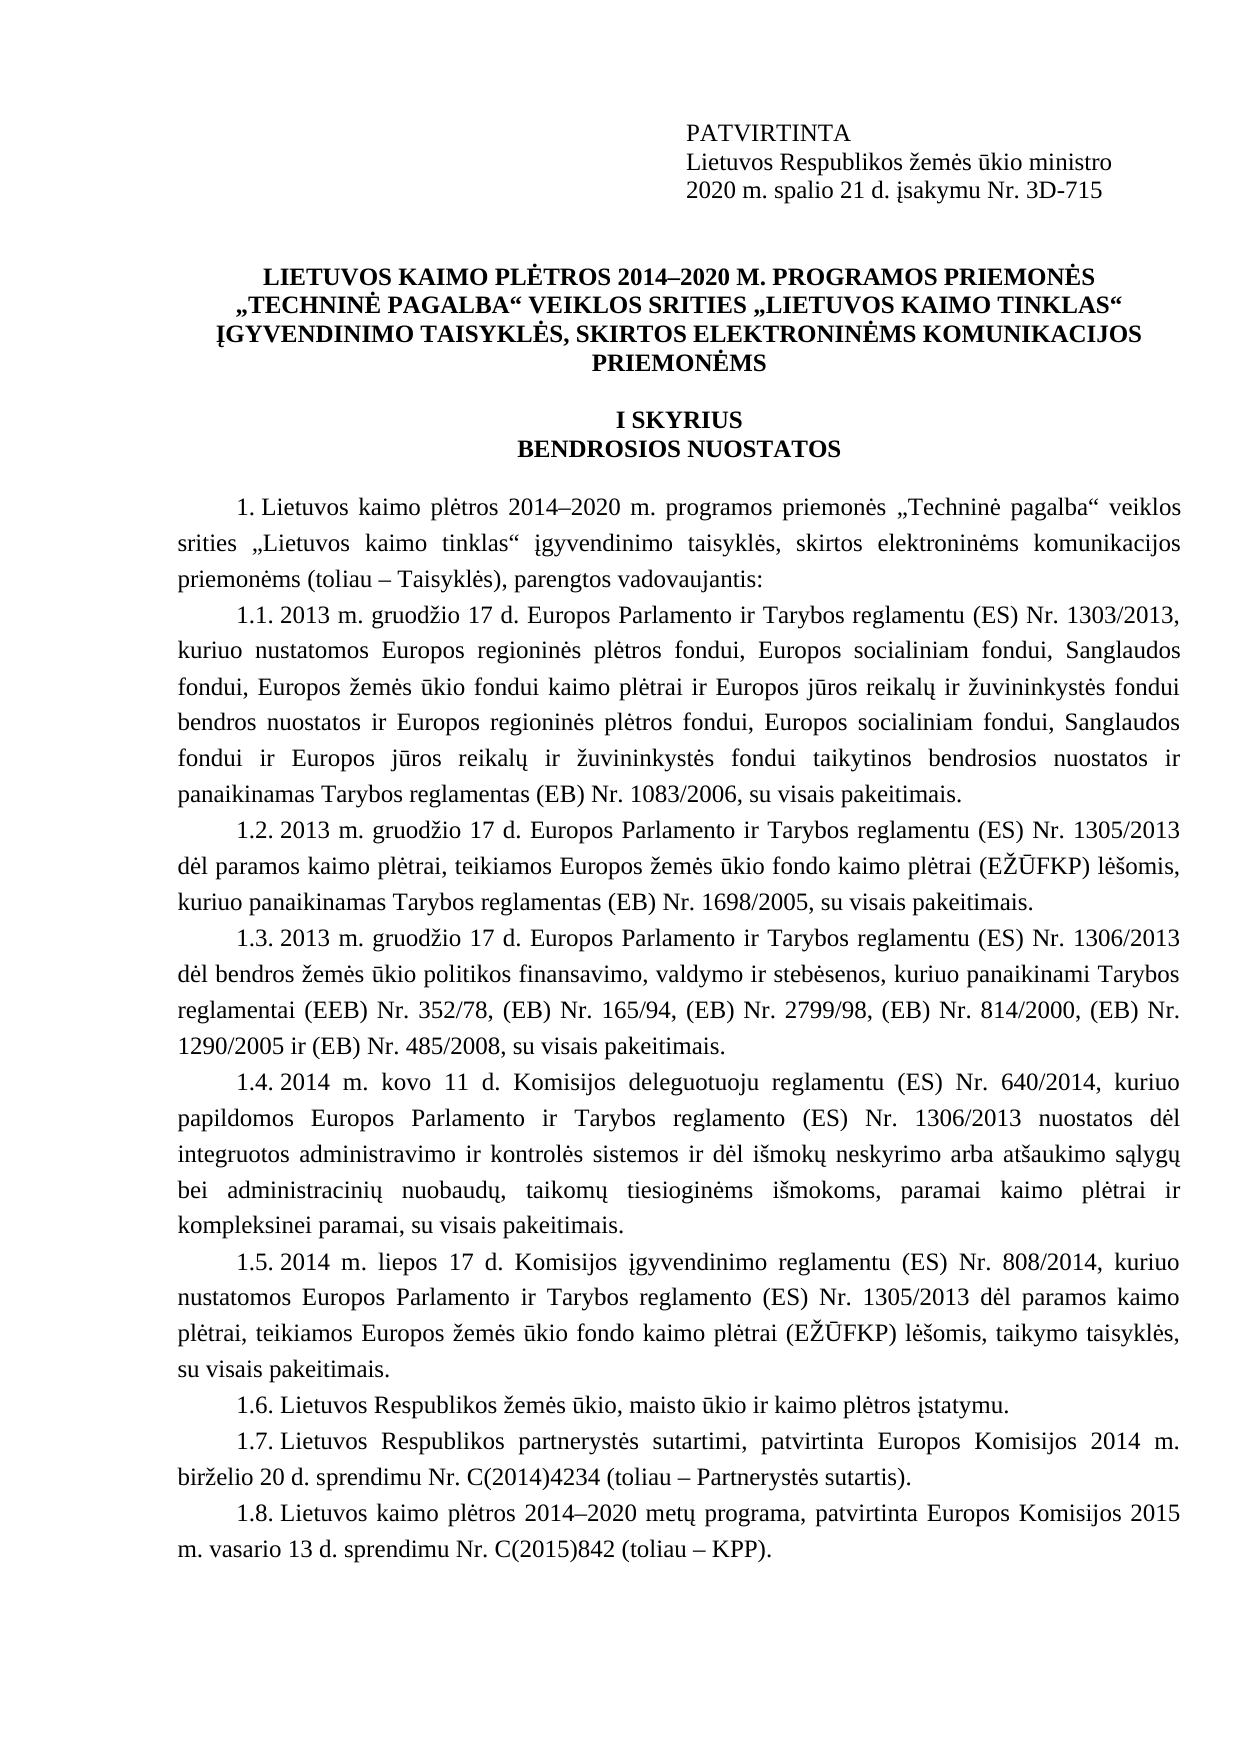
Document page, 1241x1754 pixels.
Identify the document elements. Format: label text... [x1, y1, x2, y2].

text 1.4. 2014 m. kovo 11 d. Komisijos deleguotuoju reglamentu (ES) Nr. 640/2014, kuriuo papildomos Europos Parlamento ir Tarybos reglamento (ES) Nr. 1306/2013 nuostatos dėl integruotos administravimo ir kontrolės sistemos ir dėl išmokų neskyrimo arba atšaukimo sąlygų bei administracinių nuobaudų, taikomų tiesioginėms išmokoms, paramai kaimo plėtrai ir kompleksinei paramai, su visais pakeitimais. [177, 1067, 1181, 1239]
text 1.1. 2013 m. gruodžio 17 d. Europos Parlamento ir Tarybos reglamentu (ES) Nr. 1303/2013, kuriuo nustatomos Europos regioninės plėtros fondui, Europos socialiniam fondui, Sanglaudos fondui, Europos žemės ūkio fondui kaimo plėtrai ir Europos jūros reikalų ir žuvininkystės fondui bendros nuostatos ir Europos regioninės plėtros fondui, Europos socialiniam fondui, Sanglaudos fondui ir Europos jūros reikalų ir žuvininkystės fondui taikytinos bendrosios nuostatos ir panaikinamas Tarybos reglamentas (EB) Nr. 1083/2006, su visais pakeitimais. [177, 600, 1181, 808]
text 1.6. Lietuvos Respublikos žemės ūkio, maisto ūkio ir kaimo plėtros įstatymu. [177, 1390, 1181, 1419]
text 1.3. 2013 m. gruodžio 17 d. Europos Parlamento ir Tarybos reglamentu (ES) Nr. 1306/2013 dėl bendros žemės ūkio politikos finansavimo, valdymo ir stebėsenos, kuriuo panaikinami Tarybos reglamentai (EEB) Nr. 352/78, (EB) Nr. 165/94, (EB) Nr. 2799/98, (EB) Nr. 814/2000, (EB) Nr. 1290/2005 ir (EB) Nr. 485/2008, su visais pakeitimais. [177, 923, 1181, 1060]
text 1.8. Lietuvos kaimo plėtros 2014–2020 metų programa, patvirtinta Europos Komisijos 2015 m. vasario 13 d. sprendimu Nr. C(2015)842 (toliau – KPP). [177, 1498, 1181, 1563]
text 1.5. 2014 m. liepos 17 d. Komisijos įgyvendinimo reglamentu (ES) Nr. 808/2014, kuriuo nustatomos Europos Parlamento ir Tarybos reglamento (ES) Nr. 1305/2013 dėl paramos kaimo plėtrai, teikiamos Europos žemės ūkio fondo kaimo plėtrai (EŽŪFKP) lėšomis, taikymo taisyklės, su visais pakeitimais. [177, 1247, 1181, 1383]
text I SKYRIUS [177, 406, 1181, 434]
text LIETUVOS KAIMO PLĖTROS 2014–2020 M. PROGRAMOS PRIEMONĖS „TECHNINĖ PAGALBA“ VEIKLOS SRITIES „LIETUVOS KAIMO TINKLAS“ ĮGYVENDINIMO TAISYKLĖS, SKIRTOS ELEKTRONINĖMS KOMUNIKACIJOS PRIEMONĖMS [177, 262, 1181, 377]
text 2020 m. spalio 21 d. įsakymu Nr. 3D-715 [679, 176, 1181, 204]
text 1.7. Lietuvos Respublikos partnerystės sutartimi, patvirtinta Europos Komisijos 2014 m. birželio 20 d. sprendimu Nr. C(2014)4234 (toliau – Partnerystės sutartis). [177, 1426, 1181, 1491]
text 1.2. 2013 m. gruodžio 17 d. Europos Parlamento ir Tarybos reglamentu (ES) Nr. 1305/2013 dėl paramos kaimo plėtrai, teikiamos Europos žemės ūkio fondo kaimo plėtrai (EŽŪFKP) lėšomis, kuriuo panaikinamas Tarybos reglamentas (EB) Nr. 1698/2005, su visais pakeitimais. [177, 815, 1181, 916]
text PATVIRTINTA [604, 118, 1181, 147]
text BENDROSIOS NUOSTATOS [177, 434, 1181, 463]
text 1. Lietuvos kaimo plėtros 2014–2020 m. programos priemonės „Techninė pagalba“ veiklos srities „Lietuvos kaimo tinklas“ įgyvendinimo taisyklės, skirtos elektroninėms komunikacijos priemonėms (toliau – Taisyklės), parengtos vadovaujantis: [177, 492, 1181, 592]
text Lietuvos Respublikos žemės ūkio ministro [604, 147, 1181, 176]
